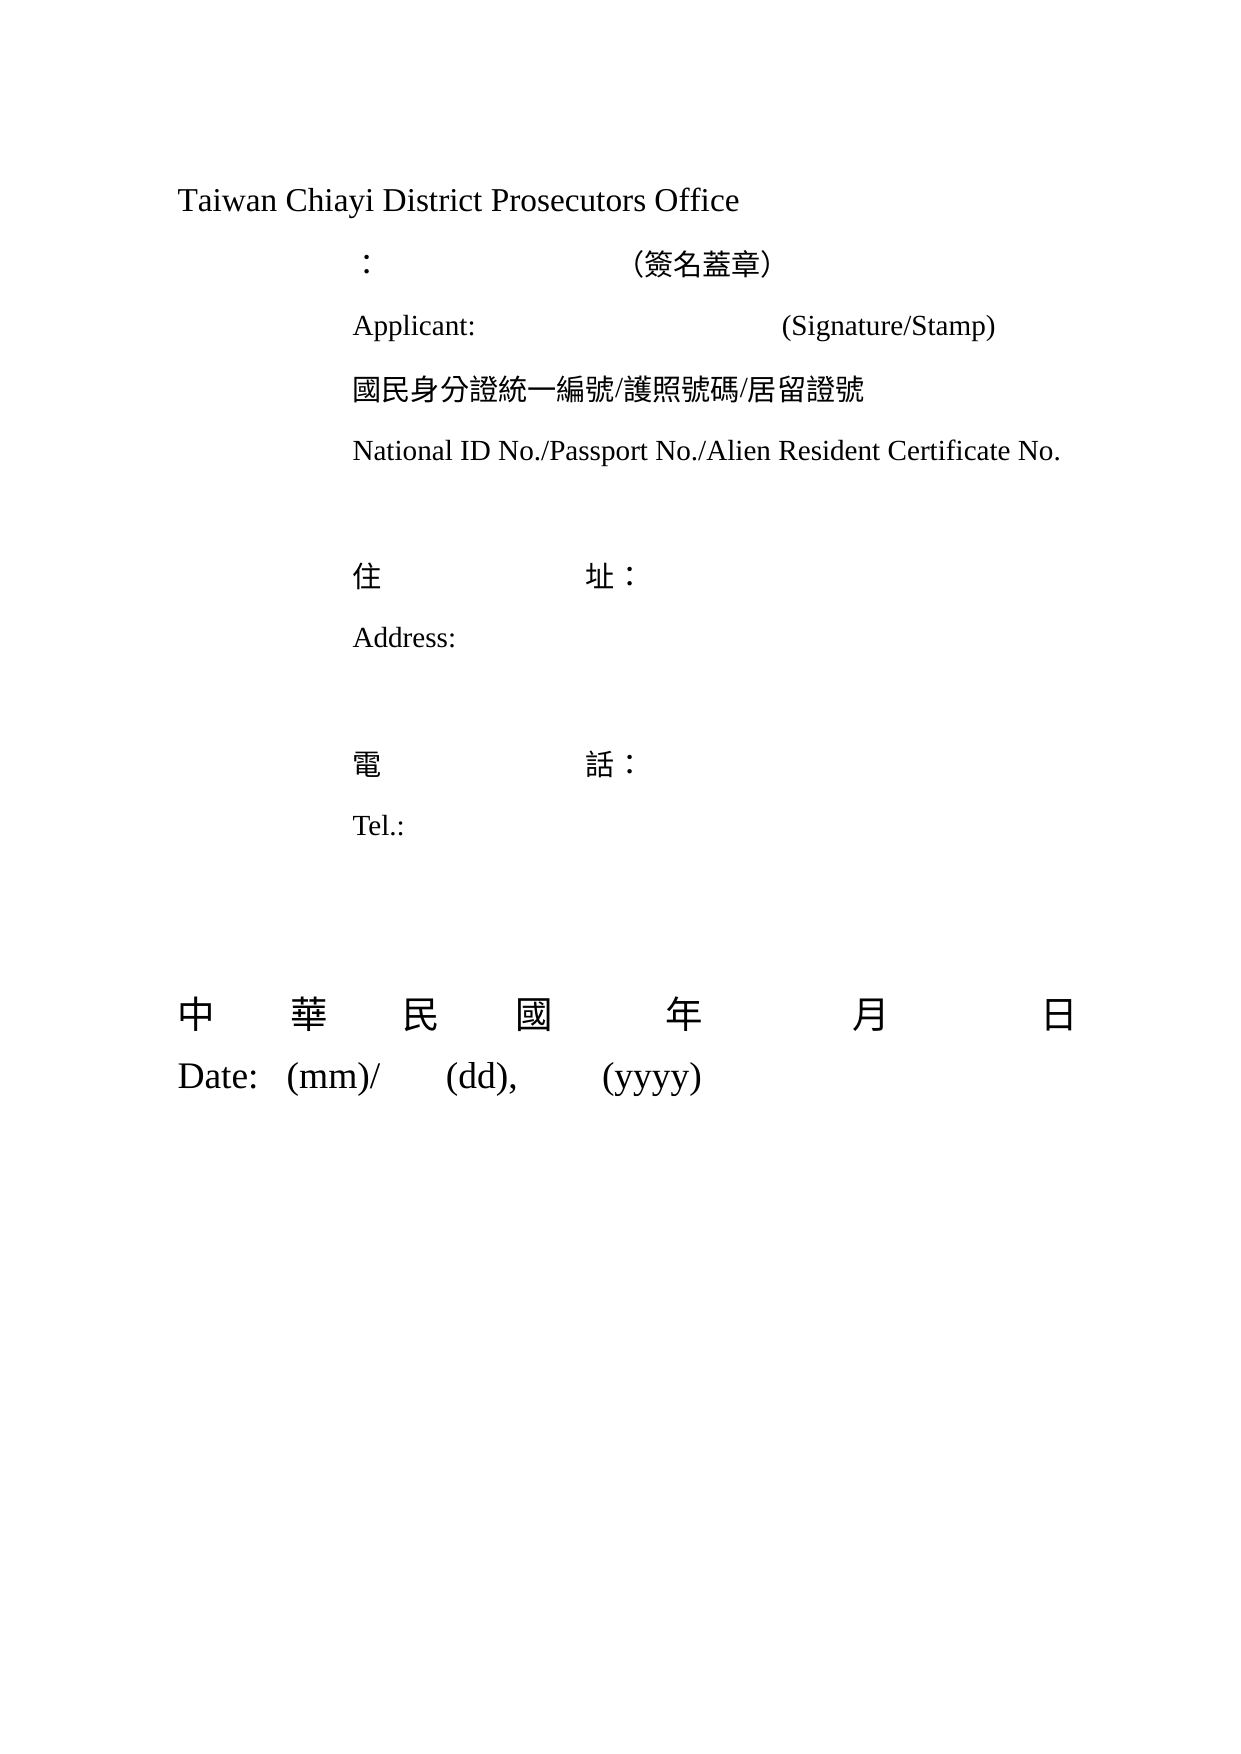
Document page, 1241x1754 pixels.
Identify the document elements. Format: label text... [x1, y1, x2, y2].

text ： （簽名蓋章） [177, 221, 1122, 283]
text 中 華 民 國 年 月 日 [177, 971, 1122, 1033]
text Address: [177, 596, 1122, 658]
text National ID No./Passport No./Alien Resident Certificate No. [177, 408, 1122, 471]
text Date: (mm)/ (dd), (yyyy) [177, 1033, 1122, 1096]
text 電 話： [177, 721, 1122, 783]
text Tel.: [177, 783, 1122, 846]
text Applicant: (Signature/Stamp) [177, 283, 1122, 346]
text 國民身分證統一編號/護照號碼/居留證號 [177, 346, 1122, 408]
text 住 址： [177, 533, 1122, 596]
text Taiwan Chiayi District Prosecutors Office [177, 158, 1122, 221]
